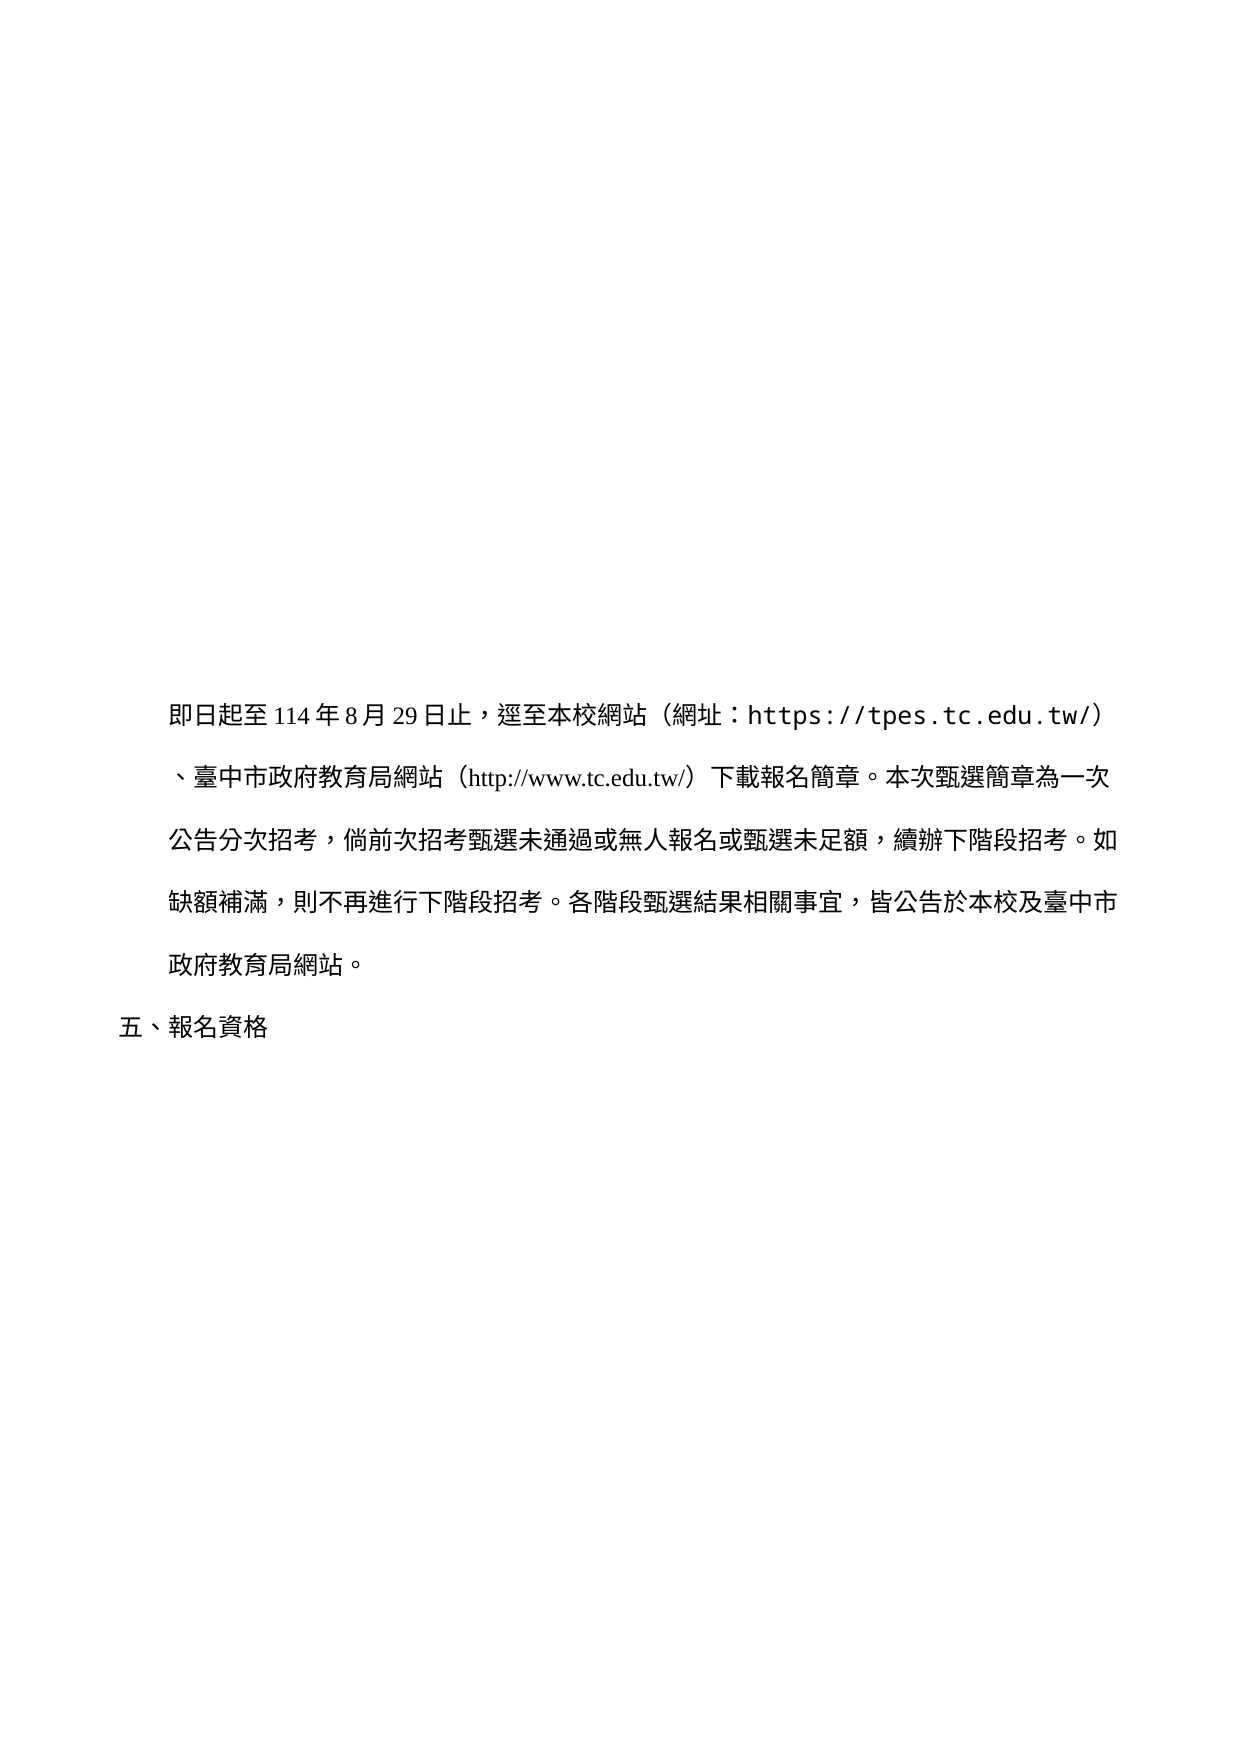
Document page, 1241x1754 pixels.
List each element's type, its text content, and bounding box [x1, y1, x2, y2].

text 五、報名資格 [118, 984, 1122, 1047]
text 即日起至114年8月29日止，逕至本校網站（網址：https://tpes.tc.edu.tw/）、臺中市政府教育局網站（http://www.tc.edu.tw/）下載報名簡章。本次甄選簡章為一次公告分次招考，倘前次招考甄選未通過或無人報名或甄選未足額，續辦下階段招考。如缺額補滿，則不再進行下階段招考。各階段甄選結果相關事宜，皆公告於本校及臺中市政府教育局網站。 [118, 672, 1122, 984]
